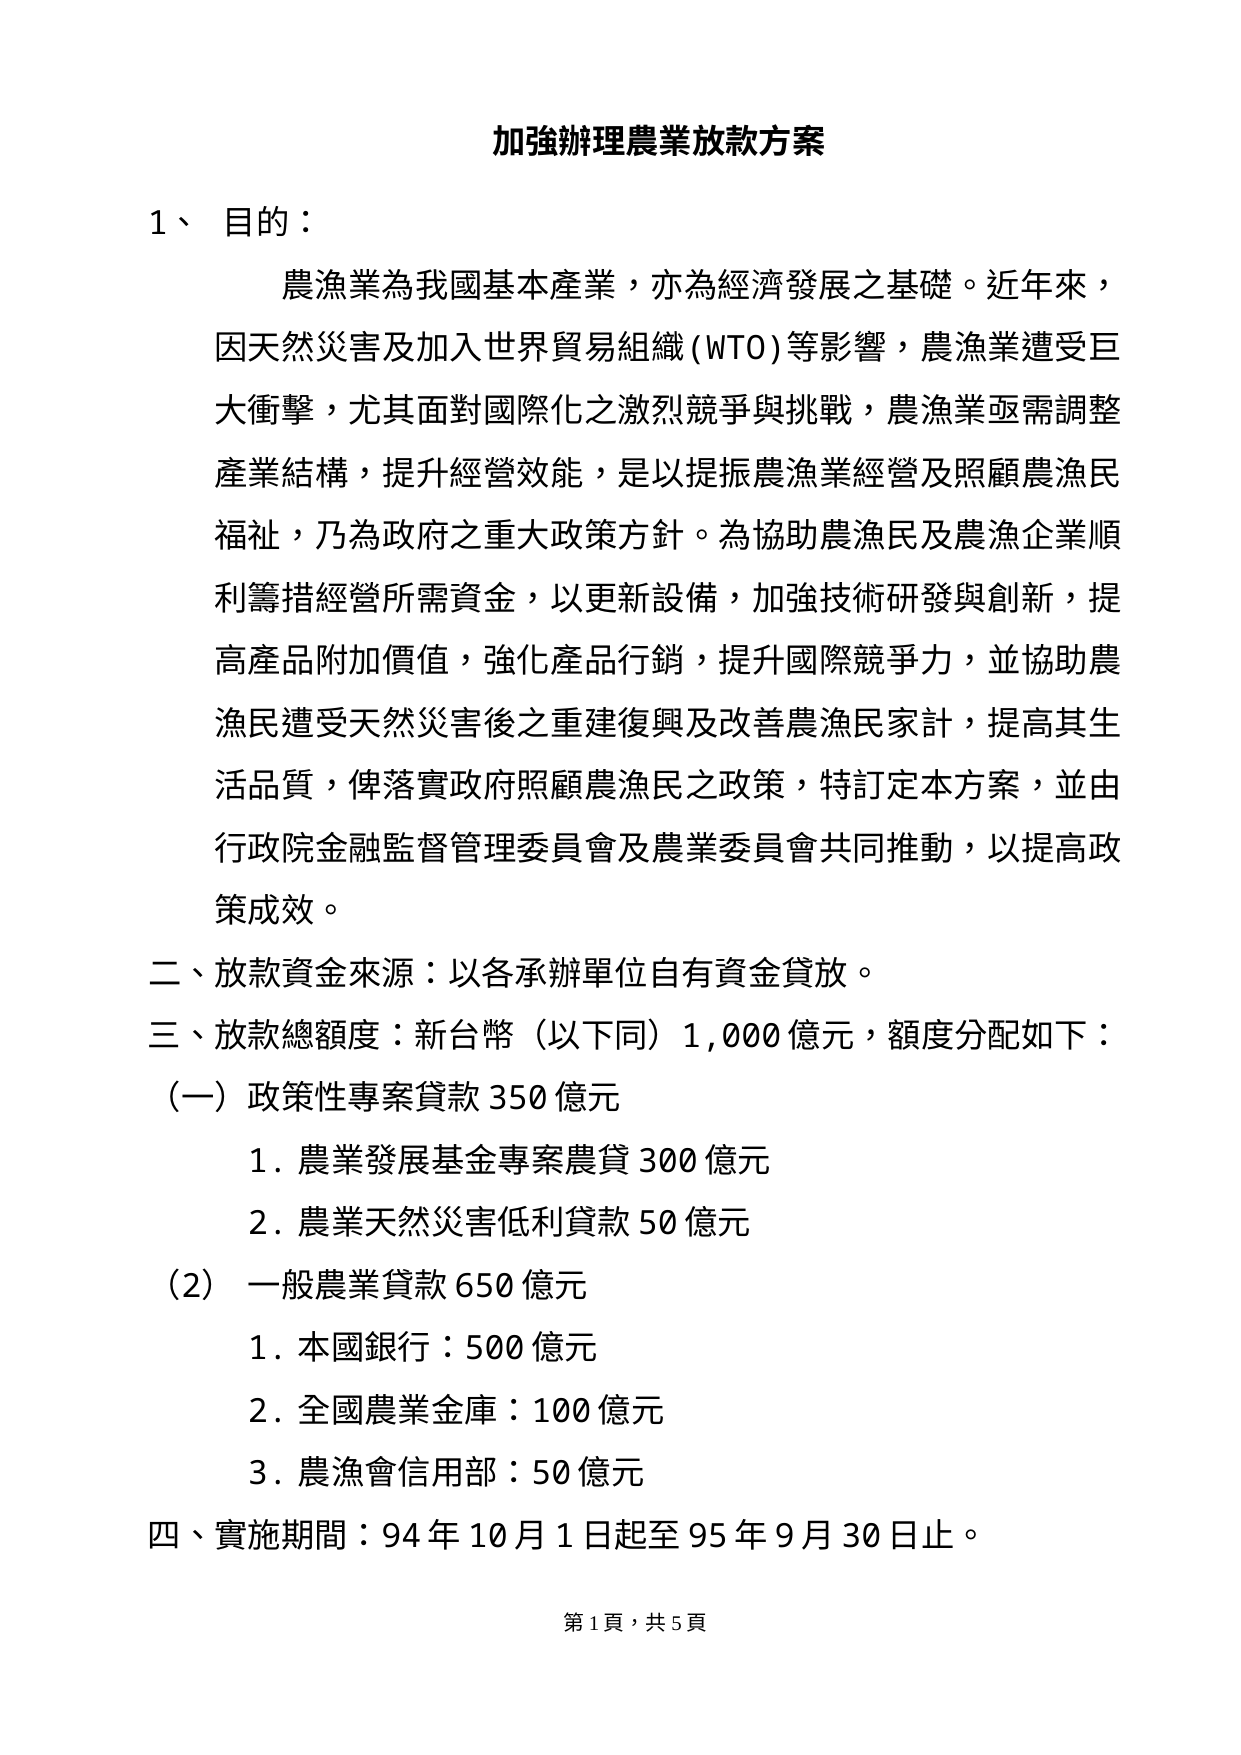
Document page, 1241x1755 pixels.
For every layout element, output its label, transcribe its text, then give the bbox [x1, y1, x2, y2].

text （一）政策性專案貸款350億元 [148, 1054, 1122, 1116]
text 二、放款資金來源：以各承辦單位自有資金貸放。 [148, 929, 1122, 991]
text 三、放款總額度：新台幣（以下同）1,000億元，額度分配如下： [148, 991, 1122, 1054]
list 農業天然災害低利貸款50億元 [248, 1179, 1122, 1241]
text 農漁業為我國基本產業，亦為經濟發展之基礎。近年來，因天然災害及加入世界貿易組織(WTO)等影響，農漁業遭受巨大衝擊，尤其面對國際化之激烈競爭與挑戰，農漁業亟需調整產業結構，提升經營效能，是以提振農漁業經營及照顧農漁民福祉，乃為政府之重大政策方針。為協助農漁民及農漁企業順利籌措經營所需資金，以更新設備，加強技術研發與創新，提高產品附加價值，強化產品行銷，提升國際競爭力，並協助農漁民遭受天然災害後之重建復興及改善農漁民家計，提高其生活品質，俾落實政府照顧農漁民之政策，特訂定本方案，並由行政院金融監督管理委員會及農業委員會共同推動，以提高政策成效。 [214, 241, 1122, 929]
list 全國農業金庫：100億元 [248, 1366, 1122, 1429]
list 本國銀行：500億元 [248, 1304, 1122, 1366]
text 加強辦理農業放款方案 [195, 97, 1122, 160]
list 目的： [148, 179, 1122, 241]
list 一般農業貸款650億元 [148, 1241, 1122, 1304]
list 農業發展基金專案農貸300億元 [248, 1116, 1122, 1179]
list 農漁會信用部：50億元 [248, 1429, 1122, 1491]
text 四、實施期間：94年10月1日起至95年9月30日止。 [148, 1491, 1122, 1554]
